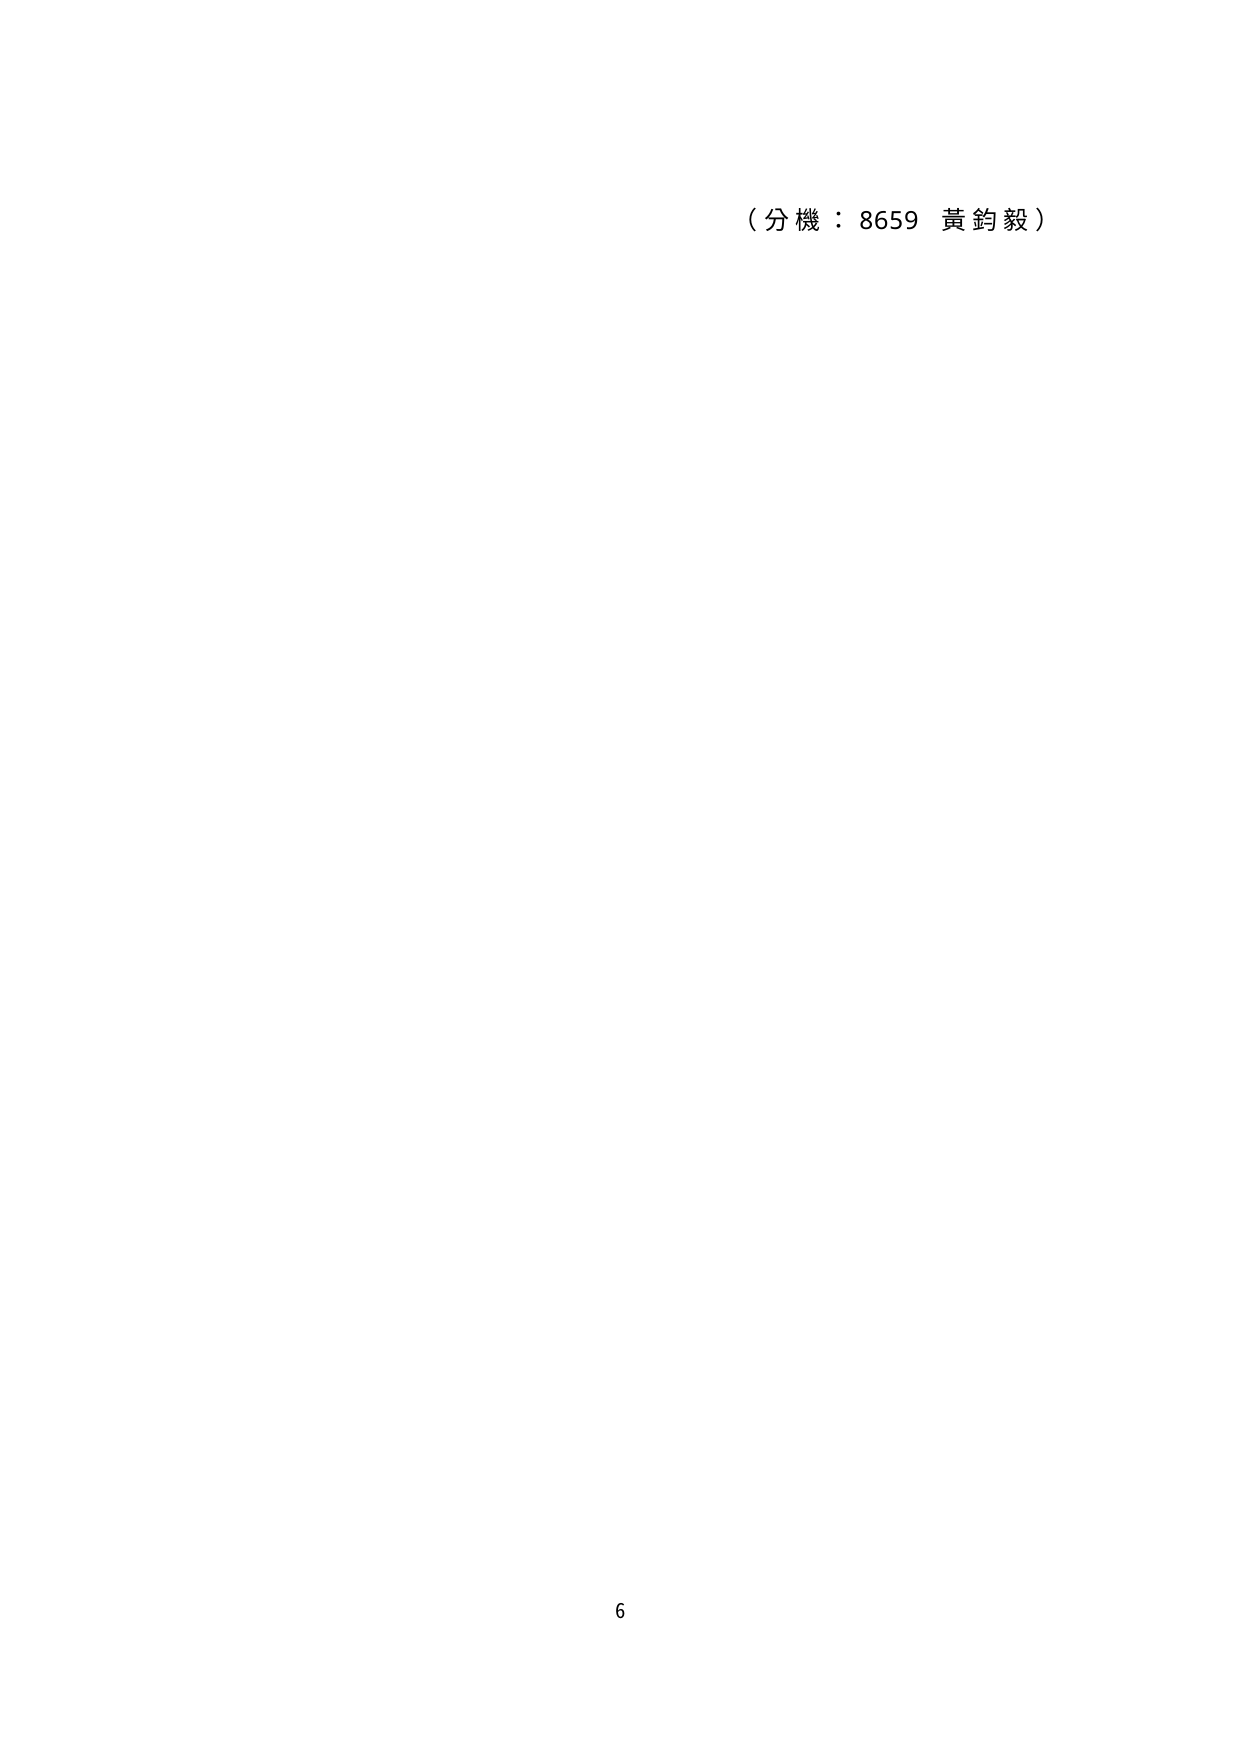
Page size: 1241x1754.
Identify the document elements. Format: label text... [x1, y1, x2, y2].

text （分機：8659 黃鈞毅） [177, 177, 1063, 240]
